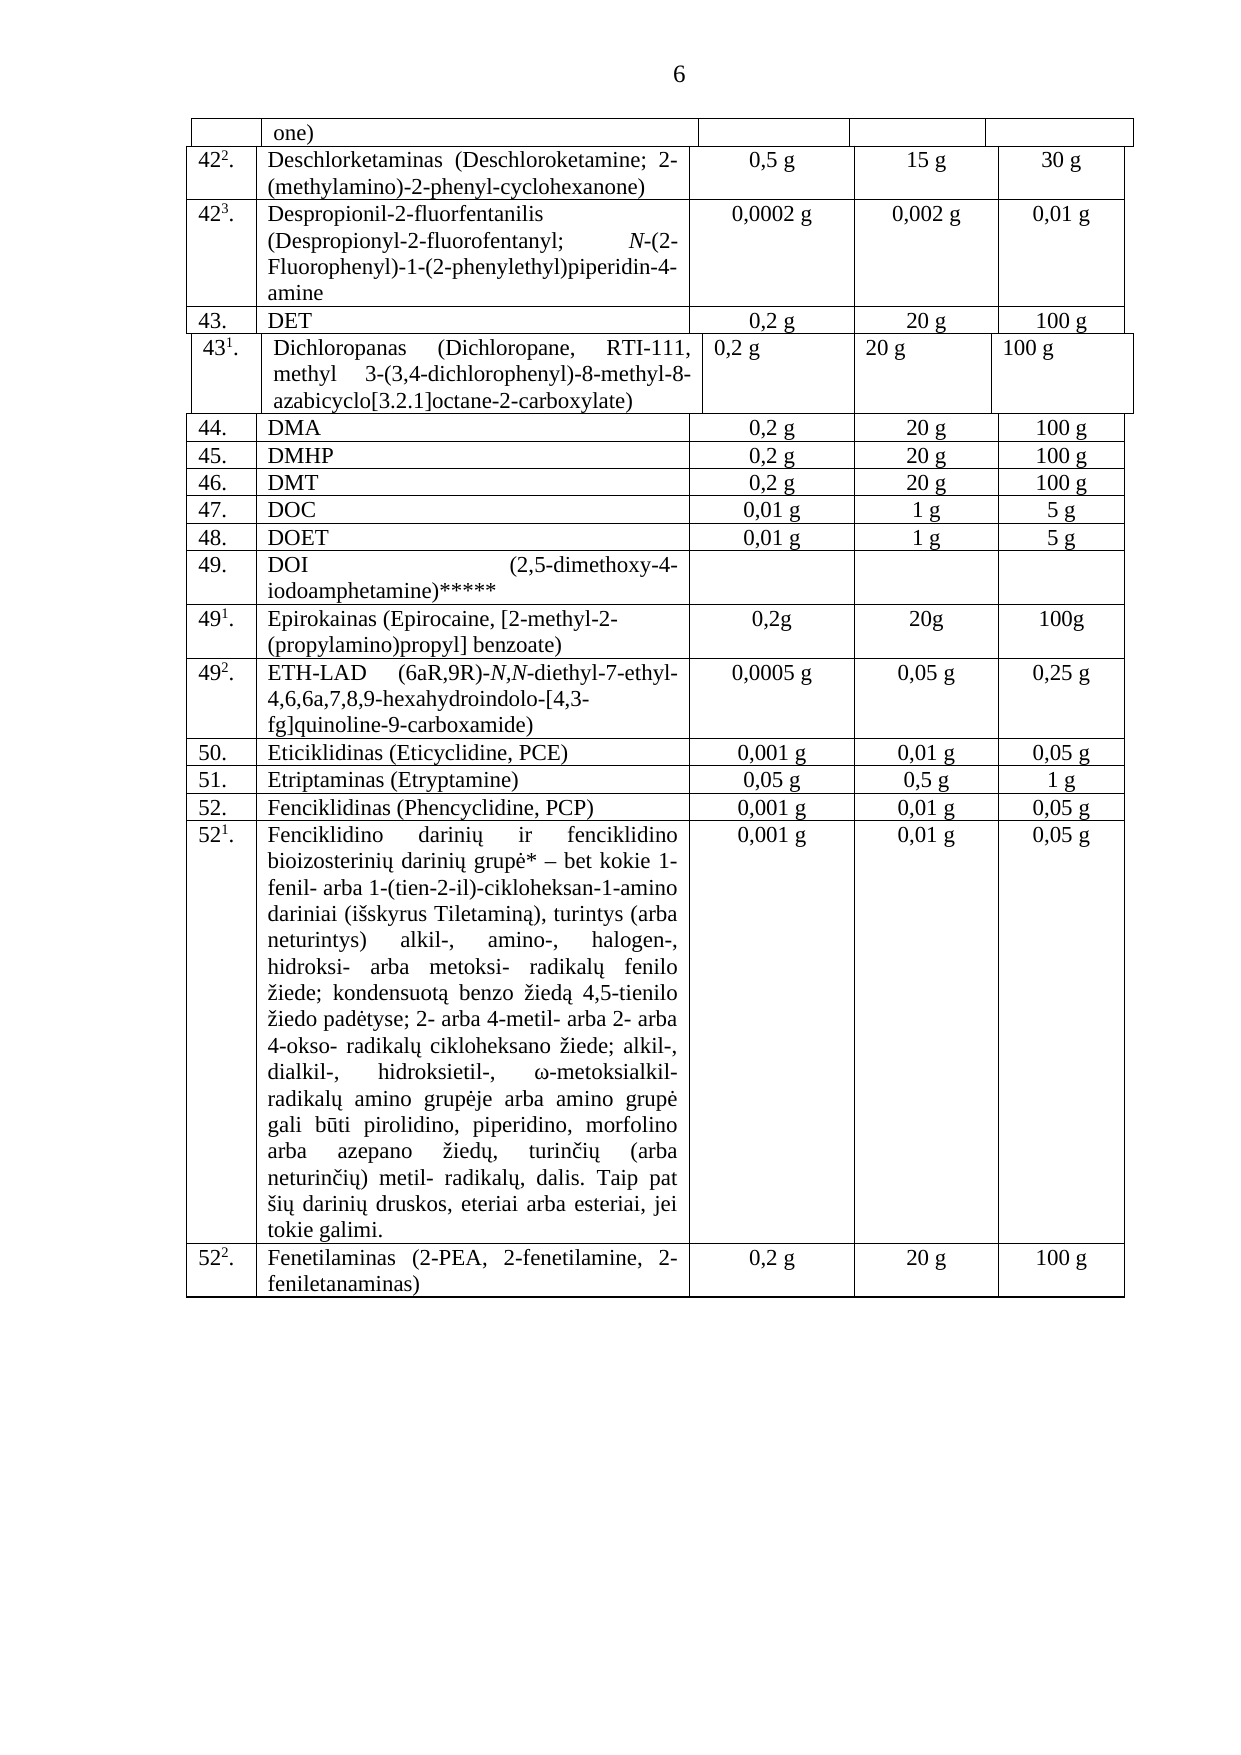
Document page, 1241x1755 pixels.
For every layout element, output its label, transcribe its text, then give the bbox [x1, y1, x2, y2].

table_cell [986, 119, 1133, 146]
table_cell Fenciklidinas (Phencyclidine, PCP) [257, 794, 689, 820]
table_cell 5 g [999, 496, 1124, 523]
table_cell 0,2 g [690, 469, 854, 495]
table_cell 0,25 g [999, 659, 1124, 738]
table_cell 423. [187, 200, 256, 306]
table_cell [1125, 765, 1134, 793]
table_cell 0,0002 g [690, 200, 854, 306]
table_cell Etriptaminas (Etryptamine) [257, 766, 689, 793]
table_cell 0,001 g [690, 794, 854, 820]
table_cell [1125, 468, 1134, 495]
table_cell [187, 334, 191, 413]
table_cell 0,05 g [999, 794, 1124, 820]
table_cell 0,05 g [999, 821, 1124, 1243]
table_cell 1 g [999, 766, 1124, 793]
table_cell 521. [187, 821, 256, 1243]
table_cell Fenetilaminas (2-PEA, 2-fenetilamine, 2-feniletanaminas) [257, 1244, 689, 1296]
table_cell 0,001 g [690, 739, 854, 765]
table_cell [1125, 523, 1134, 550]
table_cell [850, 119, 985, 146]
table_cell [1125, 147, 1134, 199]
table_cell 20 g [855, 334, 991, 413]
table_cell one) [262, 119, 698, 146]
table_cell Fenciklidino darinių ir fenciklidino bioizosterinių darinių grupė* – bet kokie 1-fenil- arba 1-(tien-2-il)-cikloheksan-1-amino dariniai (išskyrus Tiletaminą), turintys (arba neturintys) alkil-, amino-, halogen-, hidroksi- arba metoksi- radikalų fenilo žiede; kondensuotą benzo žiedą 4,5-tienilo žiedo padėtyse; 2- arba 4-metil- arba 2- arba 4-okso- radikalų cikloheksano žiede; alkil-, dialkil-, hidroksietil-, ω-metoksialkil- radikalų amino grupėje arba amino grupė gali būti pirolidino, piperidino, morfolino arba azepano žiedų, turinčių (arba neturinčių) metil- radikalų, dalis. Taip pat šių darinių druskos, eteriai arba esteriai, jei tokie galimi. [257, 821, 689, 1243]
table_cell [1125, 414, 1134, 441]
table_cell 48. [187, 524, 256, 550]
table_cell 47. [187, 496, 256, 523]
table_cell 492. [187, 659, 256, 738]
table_cell 30 g [999, 147, 1124, 199]
table_cell 0,002 g [855, 200, 998, 306]
table_cell [1125, 441, 1134, 468]
table_cell 51. [187, 766, 256, 793]
table_cell DMHP [257, 442, 689, 468]
table_cell 100 g [999, 442, 1124, 468]
table_cell 0,2 g [690, 414, 854, 441]
table_cell 100 g [999, 307, 1124, 333]
table_cell Despropionil-2-fluorfentanilis (Despropionyl-2-fluorofentanyl; N-(2-Fluorophenyl)-1-(2-phenylethyl)piperidin-4-amine [257, 200, 689, 306]
table_cell 43. [187, 307, 256, 333]
table_cell 20 g [855, 442, 998, 468]
table_cell [187, 118, 191, 146]
table_cell [1125, 550, 1134, 604]
table_cell 491. [187, 605, 256, 658]
table_cell 0,01 g [855, 739, 998, 765]
table_cell 0,2 g [703, 334, 854, 413]
table_cell 20 g [855, 1244, 998, 1296]
table_cell 0,5 g [690, 147, 854, 199]
table_cell DOC [257, 496, 689, 523]
table_cell 20 g [855, 307, 998, 333]
table_cell Dichloropanas (Dichloropane, RTI-111, methyl 3-(3,4-dichlorophenyl)-8-methyl-8-azabicyclo[3.2.1]octane-2-carboxylate) [262, 334, 702, 413]
table_cell 0,2 g [690, 442, 854, 468]
table_cell [1125, 199, 1134, 306]
table_cell 100 g [999, 469, 1124, 495]
table_cell 50. [187, 739, 256, 765]
table_cell 0,01 g [690, 496, 854, 523]
table_cell [699, 119, 849, 146]
table_cell 1 g [855, 524, 998, 550]
table_cell ETH-LAD (6aR,9R)-N,N-diethyl-7-ethyl-4,6,6a,7,8,9-hexahydroindolo-[4,3-fg]quinoline-9-carboxamide) [257, 659, 689, 738]
table_cell [1125, 793, 1134, 820]
table_cell DOET [257, 524, 689, 550]
table_cell [192, 119, 261, 146]
table_cell 44. [187, 414, 256, 441]
table_cell 0,05 g [690, 766, 854, 793]
table_cell 0,001 g [690, 821, 854, 1243]
table_cell [1125, 738, 1134, 765]
table_cell 0,5 g [855, 766, 998, 793]
table_cell 5 g [999, 524, 1124, 550]
table_cell 46. [187, 469, 256, 495]
table_cell 0,2 g [690, 307, 854, 333]
table_cell 431. [192, 334, 261, 413]
table_cell 0,01 g [855, 794, 998, 820]
table_cell 522. [187, 1244, 256, 1296]
table_cell [855, 551, 998, 604]
table_cell 0,01 g [690, 524, 854, 550]
table_cell 100g [999, 605, 1124, 658]
table_cell 20 g [855, 469, 998, 495]
table_cell 100 g [992, 334, 1133, 413]
table_cell 1 g [855, 496, 998, 523]
table_cell 0,01 g [999, 200, 1124, 306]
table_cell DMA [257, 414, 689, 441]
table_cell DOI (2,5-dimethoxy-4-iodoamphetamine)***** [257, 551, 689, 604]
table_cell DET [257, 307, 689, 333]
table_cell [1125, 495, 1134, 523]
table_cell 0,05 g [855, 659, 998, 738]
table_cell 49. [187, 551, 256, 604]
table_cell 0,05 g [999, 739, 1124, 765]
table_cell 20g [855, 605, 998, 658]
table_cell 45. [187, 442, 256, 468]
table_cell [1125, 604, 1134, 658]
table_cell 100 g [999, 1244, 1124, 1296]
table_cell 100 g [999, 414, 1124, 441]
table_cell 20 g [855, 414, 998, 441]
table_cell 15 g [855, 147, 998, 199]
table_cell 52. [187, 794, 256, 820]
table_cell 0,01 g [855, 821, 998, 1243]
table_cell [690, 551, 854, 604]
table_cell [999, 551, 1124, 604]
table_cell Eticiklidinas (Eticyclidine, PCE) [257, 739, 689, 765]
table_cell Deschlorketaminas (Deschloroketamine; 2-(methylamino)-2-phenyl-cyclohexanone) [257, 147, 689, 199]
table_cell DMT [257, 469, 689, 495]
table_cell 0,2g [690, 605, 854, 658]
table_cell [1125, 1243, 1134, 1296]
table_cell Epirokainas (Epirocaine, [2-methyl-2-(propylamino)propyl] benzoate) [257, 605, 689, 658]
table_cell [1125, 820, 1134, 1243]
table_cell 0,0005 g [690, 659, 854, 738]
table_cell 0,2 g [690, 1244, 854, 1296]
table_cell 422. [187, 147, 256, 199]
table_cell [1125, 658, 1134, 738]
table_cell [1125, 306, 1134, 333]
